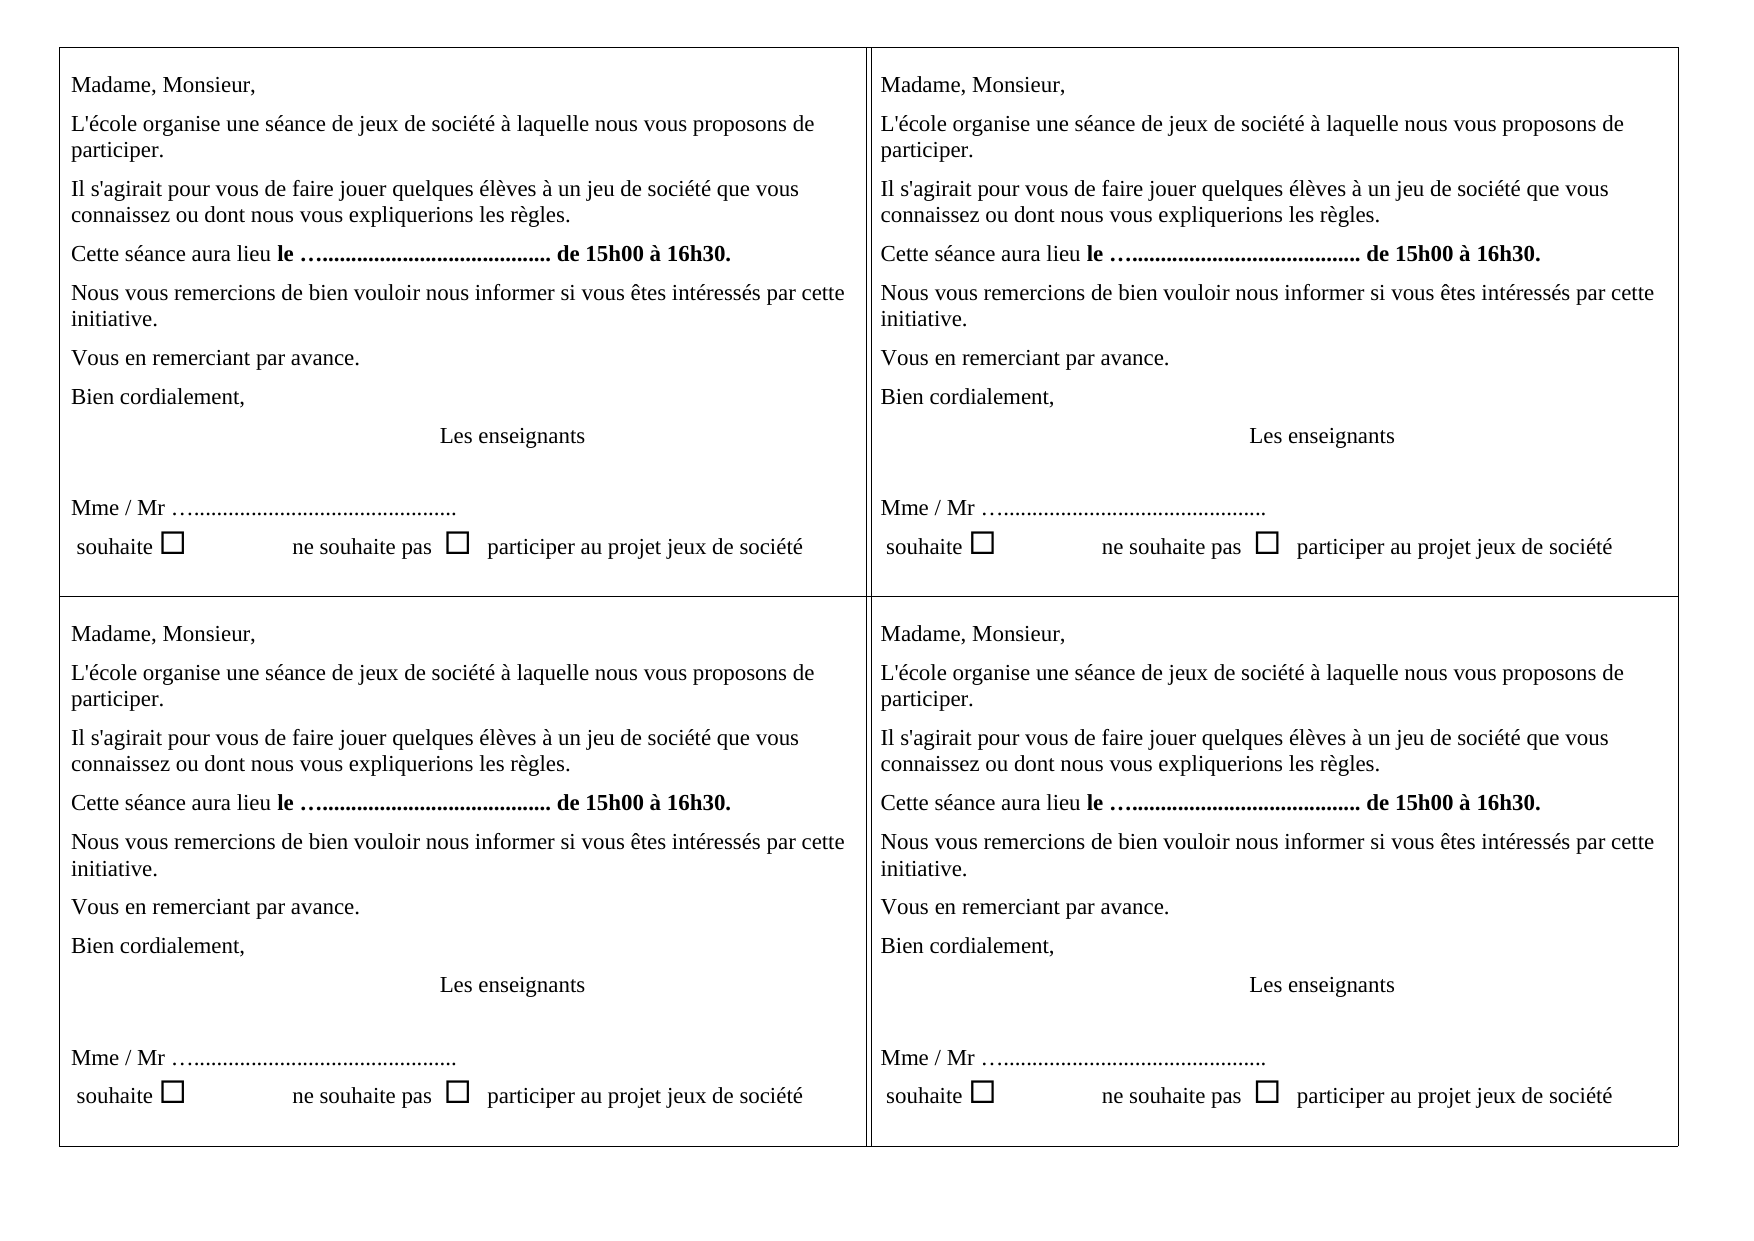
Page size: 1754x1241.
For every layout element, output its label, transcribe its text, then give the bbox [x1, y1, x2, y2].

table_header Madame, Monsieur, L'école organise une séance de jeux de société à laquelle nous vous proposons de participer. Il s'agirait pour vous de faire jouer quelques élèves à un jeu de société que vous connaissez ou dont nous vous expliquerions les règles. Cette séance aura lieu le …........................................ de 15h00 à 16h30. Nous vous remercions de bien vouloir nous informer si vous êtes intéressés par cette initiative. Vous en remerciant par avance. Bien cordialement, Les enseignants Mme / Mr ….............................................. souhaite  ne souhaite pas  participer au projet jeux de société [872, 48, 1678, 596]
table_header Madame, Monsieur, L'école organise une séance de jeux de société à laquelle nous vous proposons de participer. Il s'agirait pour vous de faire jouer quelques élèves à un jeu de société que vous connaissez ou dont nous vous expliquerions les règles. Cette séance aura lieu le …........................................ de 15h00 à 16h30. Nous vous remercions de bien vouloir nous informer si vous êtes intéressés par cette initiative. Vous en remerciant par avance. Bien cordialement, Les enseignants Mme / Mr ….............................................. souhaite  ne souhaite pas  participer au projet jeux de société [60, 48, 866, 596]
table_cell Madame, Monsieur, L'école organise une séance de jeux de société à laquelle nous vous proposons de participer. Il s'agirait pour vous de faire jouer quelques élèves à un jeu de société que vous connaissez ou dont nous vous expliquerions les règles. Cette séance aura lieu le …........................................ de 15h00 à 16h30. Nous vous remercions de bien vouloir nous informer si vous êtes intéressés par cette initiative. Vous en remerciant par avance. Bien cordialement, Les enseignants Mme / Mr ….............................................. souhaite  ne souhaite pas  participer au projet jeux de société [60, 597, 866, 1146]
table_cell Madame, Monsieur, L'école organise une séance de jeux de société à laquelle nous vous proposons de participer. Il s'agirait pour vous de faire jouer quelques élèves à un jeu de société que vous connaissez ou dont nous vous expliquerions les règles. Cette séance aura lieu le …........................................ de 15h00 à 16h30. Nous vous remercions de bien vouloir nous informer si vous êtes intéressés par cette initiative. Vous en remerciant par avance. Bien cordialement, Les enseignants Mme / Mr ….............................................. souhaite  ne souhaite pas  participer au projet jeux de société [872, 597, 1678, 1146]
